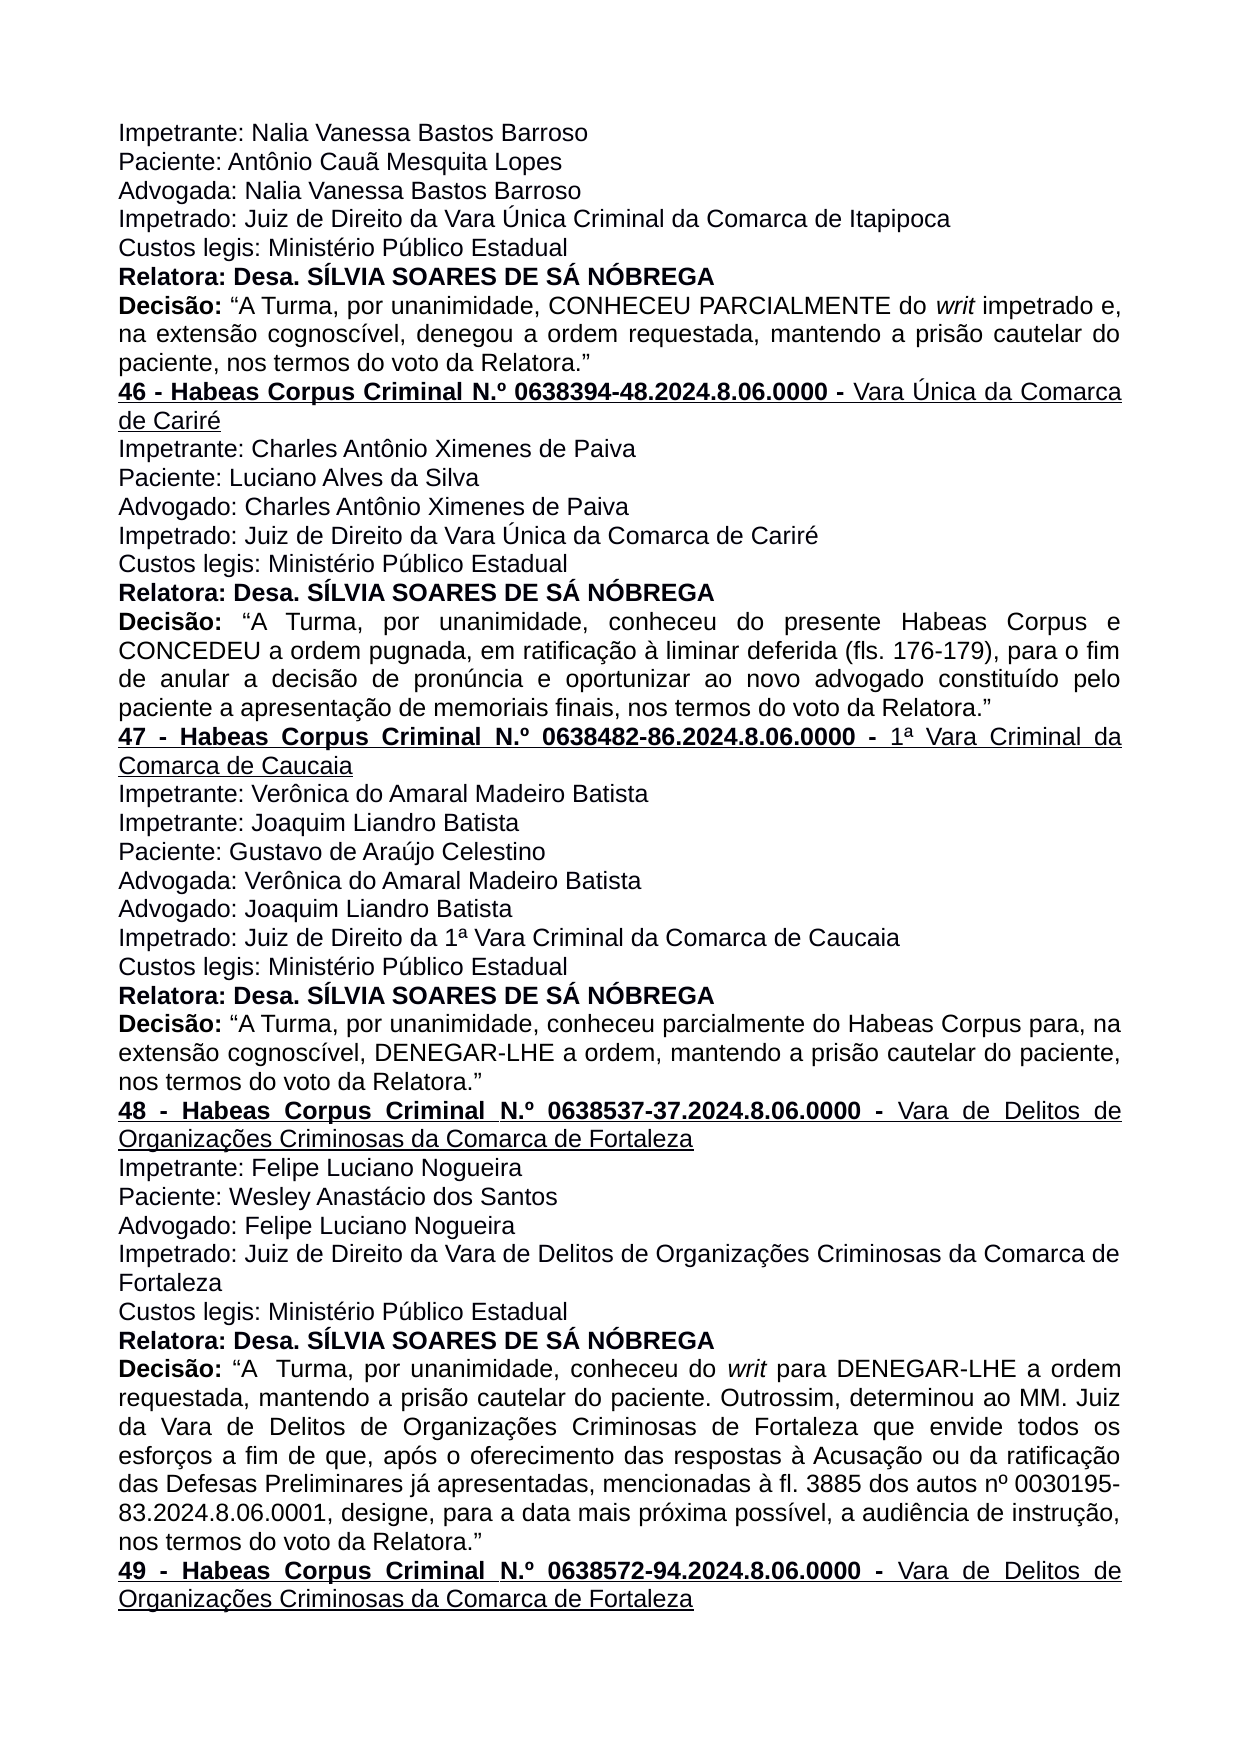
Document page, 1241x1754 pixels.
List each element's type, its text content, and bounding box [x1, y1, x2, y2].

text Decisão: “A Turma, por unanimidade, conheceu parcialmente do Habeas Corpus para, na extensão cognoscível, DENEGAR-LHE a ordem, mantendo a prisão cautelar do paciente, nos termos do voto da Relatora.” [118, 1009, 1122, 1096]
text Advogado: Joaquim Liandro Batista [118, 894, 1122, 923]
text Paciente: Gustavo de Araújo Celestino [118, 837, 1122, 866]
text Advogada: Verônica do Amaral Madeiro Batista [118, 866, 1122, 894]
text de Cariré [118, 403, 1122, 434]
text Impetrado: Juiz de Direito da Vara Única da Comarca de Cariré [118, 521, 1122, 549]
text Impetrante: Verônica do Amaral Madeiro Batista [118, 779, 1122, 808]
text Advogado: Felipe Luciano Nogueira [118, 1211, 1122, 1239]
text Custos legis: Ministério Público Estadual [118, 952, 1122, 981]
text Impetrante: Felipe Luciano Nogueira [118, 1153, 1122, 1182]
text 48 - Habeas Corpus Criminal N.º 0638537-37.2024.8.06.0000 - Vara de Delitos de [118, 1096, 1122, 1121]
text Organizações Criminosas da Comarca de Fortaleza [118, 1122, 1122, 1153]
text Impetrado: Juiz de Direito da 1ª Vara Criminal da Comarca de Caucaia [118, 923, 1122, 952]
text 46 - Habeas Corpus Criminal N.º 0638394-48.2024.8.06.0000 - Vara Única da Comarca [118, 377, 1122, 402]
text Decisão: “A Turma, por unanimidade, conheceu do presente Habeas Corpus e CONCEDEU a ordem pugnada, em ratificação à liminar deferida (fls. 176-179), para o fim de anular a decisão de pronúncia e oportunizar ao novo advogado constituído pelo paciente a apresentação de memoriais finais, nos termos do voto da Relatora.” [118, 607, 1122, 722]
text Relatora: Desa. SÍLVIA SOARES DE SÁ NÓBREGA [118, 578, 1122, 607]
text Custos legis: Ministério Público Estadual [118, 549, 1122, 578]
text Paciente: Antônio Cauã Mesquita Lopes [118, 147, 1122, 176]
text Impetrante: Joaquim Liandro Batista [118, 808, 1122, 837]
text Advogado: Charles Antônio Ximenes de Paiva [118, 492, 1122, 521]
text Impetrante: Charles Antônio Ximenes de Paiva [118, 434, 1122, 463]
text Decisão: “A Turma, por unanimidade, CONHECEU PARCIALMENTE do writ impetrado e, na extensão cognoscível, denegou a ordem requestada, mantendo a prisão cautelar do paciente, nos termos do voto da Relatora.” [118, 291, 1122, 377]
text Organizações Criminosas da Comarca de Fortaleza [118, 1582, 1122, 1613]
text Relatora: Desa. SÍLVIA SOARES DE SÁ NÓBREGA [118, 262, 1122, 291]
text Impetrante: Nalia Vanessa Bastos Barroso [118, 118, 1122, 147]
text Paciente: Luciano Alves da Silva [118, 463, 1122, 492]
text Relatora: Desa. SÍLVIA SOARES DE SÁ NÓBREGA [118, 1326, 1122, 1354]
text Paciente: Wesley Anastácio dos Santos [118, 1182, 1122, 1211]
text 47 - Habeas Corpus Criminal N.º 0638482-86.2024.8.06.0000 - 1ª Vara Criminal da [118, 722, 1122, 747]
text Custos legis: Ministério Público Estadual [118, 1297, 1122, 1326]
text Advogada: Nalia Vanessa Bastos Barroso [118, 176, 1122, 204]
text Relatora: Desa. SÍLVIA SOARES DE SÁ NÓBREGA [118, 981, 1122, 1009]
text Impetrado: Juiz de Direito da Vara Única Criminal da Comarca de Itapipoca [118, 204, 1122, 233]
text Custos legis: Ministério Público Estadual [118, 233, 1122, 262]
text 49 - Habeas Corpus Criminal N.º 0638572-94.2024.8.06.0000 - Vara de Delitos de [118, 1556, 1122, 1581]
text Decisão: “A Turma, por unanimidade, conheceu do writ para DENEGAR-LHE a ordem requestada, mantendo a prisão cautelar do paciente. Outrossim, determinou ao MM. Juiz da Vara de Delitos de Organizações Criminosas de Fortaleza que envide todos os esforços a fim de que, após o oferecimento das respostas à Acusação ou da ratificação das Defesas Preliminares já apresentadas, mencionadas à fl. 3885 dos autos nº 0030195-83.2024.8.06.0001, designe, para a data mais próxima possível, a audiência de instrução, nos termos do voto da Relatora.” [118, 1354, 1122, 1556]
text Impetrado: Juiz de Direito da Vara de Delitos de Organizações Criminosas da Comarca de Fortaleza [118, 1239, 1122, 1297]
text Comarca de Caucaia [118, 748, 1122, 779]
